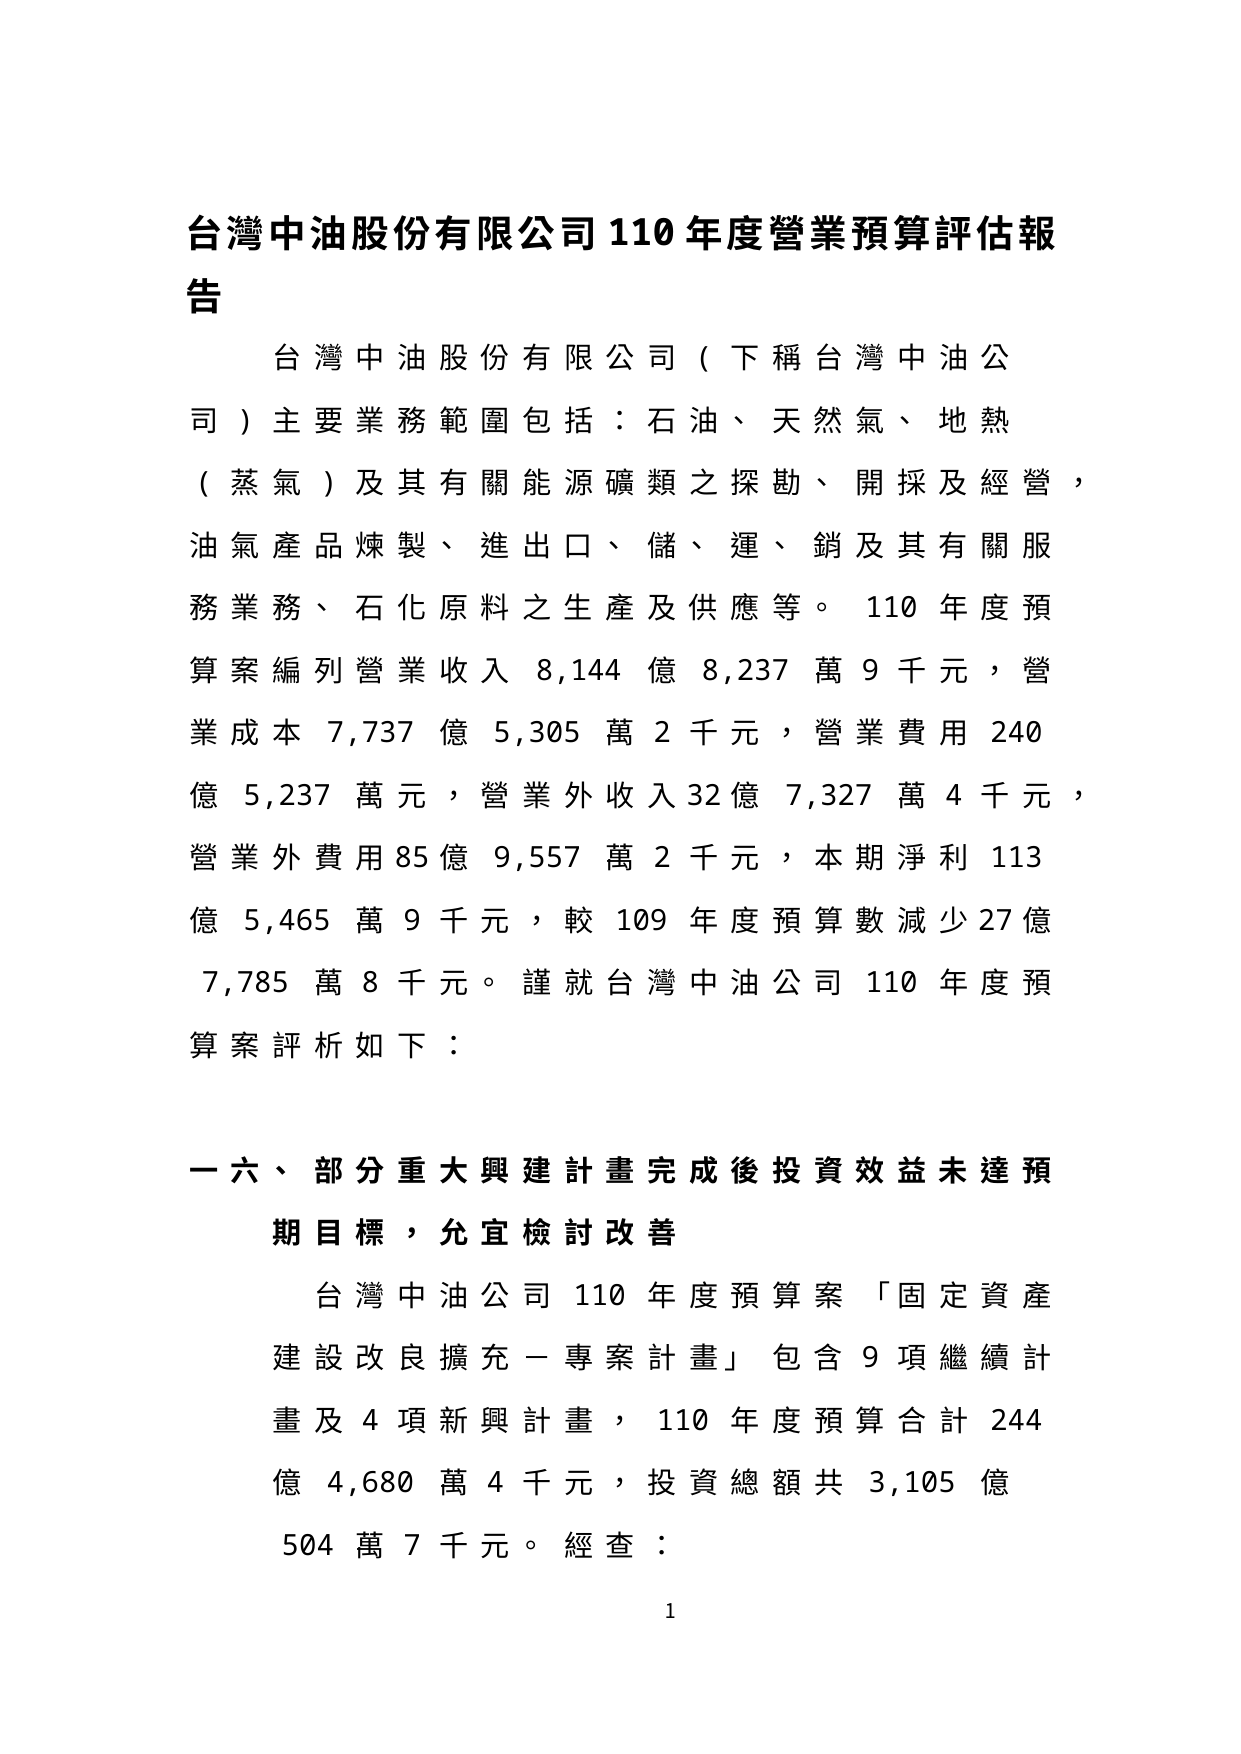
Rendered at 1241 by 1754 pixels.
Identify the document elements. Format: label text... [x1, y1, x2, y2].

text 台灣中油股份有限公司110年度營業預算評估報告 [183, 189, 1058, 314]
text 台灣中油公司110年度預算案「固定資產建設改良擴充－專案計畫」包含9項繼續計畫及4項新興計畫，110年度預算合計244億4,680萬4千元，投資總額共3,105億504萬7千元。經查： [242, 1252, 1058, 1564]
text 台灣中油股份有限公司(下稱台灣中油公司)主要業務範圍包括：石油、天然氣、地熱(蒸氣)及其有關能源礦類之探勘、開採及經營，油氣產品煉製、進出口、儲、運、銷及其有關服務業務、石化原料之生產及供應等。110年度預算案編列營業收入8,144億8,237萬9千元，營業成本7,737億5,305萬2千元，營業費用240億5,237萬元，營業外收入32億7,327萬4千元，營業外費用85億9,557萬2千元，本期淨利113億5,465萬9千元，較109年度預算數減少27億7,785萬8千元。謹就台灣中油公司110年度預算案評析如下： [183, 314, 1058, 1064]
text 一六、部分重大興建計畫完成後投資效益未達預期目標，允宜檢討改善 [183, 1127, 1058, 1252]
